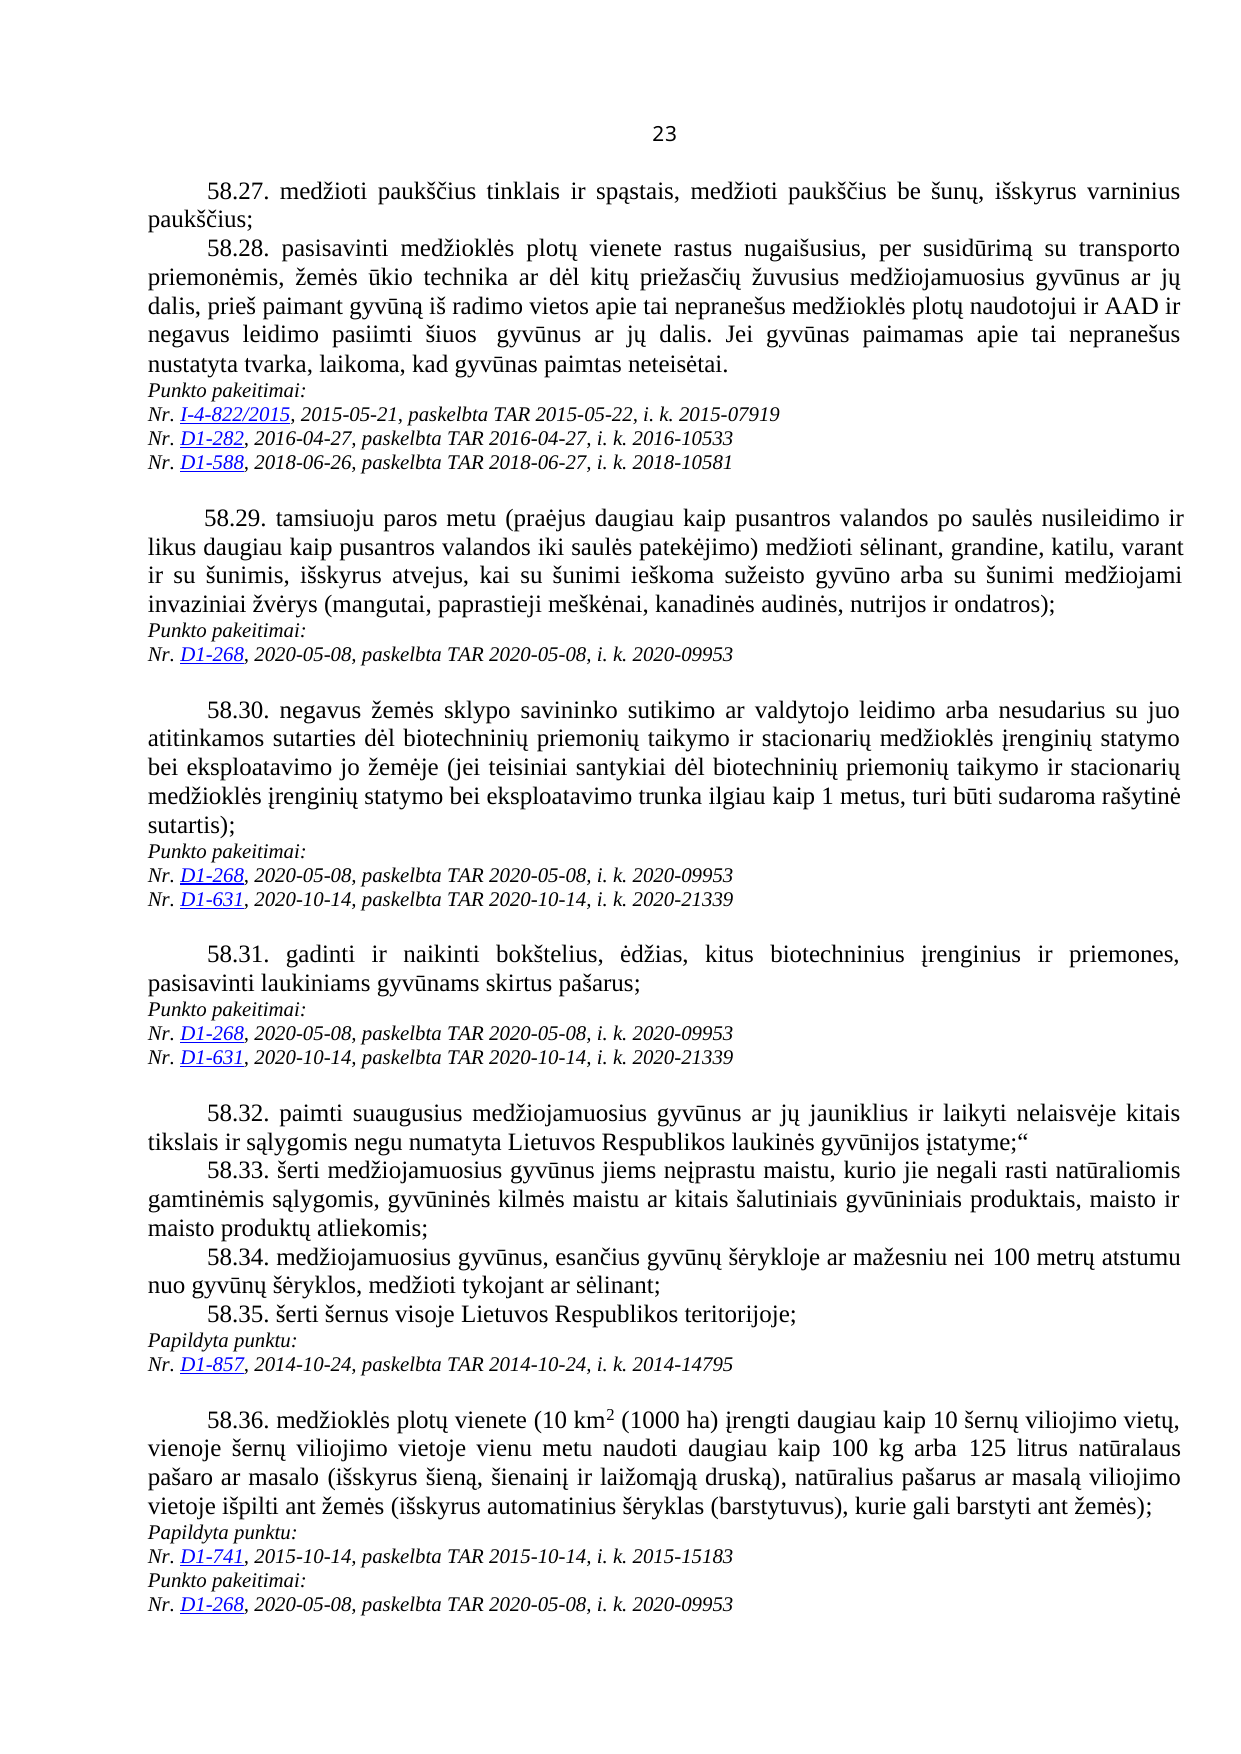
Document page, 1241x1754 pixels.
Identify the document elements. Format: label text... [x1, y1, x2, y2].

text Punkto pakeitimai: [148, 378, 1181, 402]
text 58.28. pasisavinti medžioklės plotų vienete rastus nugaišusius, per susidūrimą su transporto priemonėmis, žemės ūkio technika ar dėl kitų priežasčių žuvusius medžiojamuosius gyvūnus ar jų dalis, prieš paimant gyvūną iš radimo vietos apie tai nepranešus medžioklės plotų naudotojui ir AAD ir negavus leidimo pasiimti šiuos gyvūnus ar jų dalis. Jei gyvūnas paimamas apie tai nepranešus nustatyta tvarka, laikoma, kad gyvūnas paimtas neteisėtai. [148, 233, 1181, 378]
text 58.34. medžiojamuosius gyvūnus, esančius gyvūnų šėrykloje ar mažesniu nei 100 metrų atstumu nuo gyvūnų šėryklos, medžioti tykojant ar sėlinant; [148, 1242, 1181, 1299]
text 58.32. paimti suaugusius medžiojamuosius gyvūnus ar jų jauniklius ir laikyti nelaisvėje kitais tikslais ir sąlygomis negu numatyta Lietuvos Respublikos laukinės gyvūnijos įstatyme;“ [148, 1098, 1181, 1155]
text Punkto pakeitimai: [148, 997, 1181, 1021]
text Punkto pakeitimai: [148, 1568, 1181, 1592]
text Papildyta punktu: [148, 1520, 1181, 1544]
text Punkto pakeitimai: [148, 838, 1181, 863]
text 58.35. šerti šernus visoje Lietuvos Respublikos teritorijoje; [148, 1299, 1181, 1328]
text 58.30. negavus žemės sklypo savininko sutikimo ar valdytojo leidimo arba nesudarius su juo atitinkamos sutarties dėl biotechninių priemonių taikymo ir stacionarių medžioklės įrenginių statymo bei eksploatavimo jo žemėje (jei teisiniai santykiai dėl biotechninių priemonių taikymo ir stacionarių medžioklės įrenginių statymo bei eksploatavimo trunka ilgiau kaip 1 metus, turi būti sudaroma rašytinė sutartis); [148, 695, 1181, 838]
text Nr. D1-588, 2018-06-26, paskelbta TAR 2018-06-27, i. k. 2018-10581 [148, 450, 1181, 474]
text Nr. D1-268, 2020-05-08, paskelbta TAR 2020-05-08, i. k. 2020-09953 [148, 1592, 1181, 1616]
text Nr. D1-268, 2020-05-08, paskelbta TAR 2020-05-08, i. k. 2020-09953 [148, 642, 1181, 666]
text Nr. D1-282, 2016-04-27, paskelbta TAR 2016-04-27, i. k. 2016-10533 [148, 426, 1181, 450]
text Nr. D1-631, 2020-10-14, paskelbta TAR 2020-10-14, i. k. 2020-21339 [148, 1045, 1181, 1069]
text Nr. D1-631, 2020-10-14, paskelbta TAR 2020-10-14, i. k. 2020-21339 [148, 887, 1181, 911]
text 58.36. medžioklės plotų vienete (10 km2 (1000 ha) įrengti daugiau kaip 10 šernų viliojimo vietų, vienoje šernų viliojimo vietoje vienu metu naudoti daugiau kaip 100 kg arba 125 litrus natūralaus pašaro ar masalo (išskyrus šieną, šienainį ir laižomąją druską), natūralius pašarus ar masalą viliojimo vietoje išpilti ant žemės (išskyrus automatinius šėryklas (barstytuvus), kurie gali barstyti ant žemės); [148, 1405, 1181, 1520]
text 58.29. tamsiuoju paros metu (praėjus daugiau kaip pusantros valandos po saulės nusileidimo ir likus daugiau kaip pusantros valandos iki saulės patekėjimo) medžioti sėlinant, grandine, katilu, varant ir su šunimis, išskyrus atvejus, kai su šunimi ieškoma sužeisto gyvūno arba su šunimi medžiojami invaziniai žvėrys (mangutai, paprastieji meškėnai, kanadinės audinės, nutrijos ir ondatros); [148, 503, 1185, 618]
text Nr. I-4-822/2015, 2015-05-21, paskelbta TAR 2015-05-22, i. k. 2015-07919 [148, 402, 1181, 426]
text 58.33. šerti medžiojamuosius gyvūnus jiems neįprastu maistu, kurio jie negali rasti natūraliomis gamtinėmis sąlygomis, gyvūninės kilmės maistu ar kitais šalutiniais gyvūniniais produktais, maisto ir maisto produktų atliekomis; [148, 1155, 1181, 1242]
text Nr. D1-268, 2020-05-08, paskelbta TAR 2020-05-08, i. k. 2020-09953 [148, 1021, 1181, 1045]
text 58.27. medžioti paukščius tinklais ir spąstais, medžioti paukščius be šunų, išskyrus varninius paukščius; [148, 176, 1181, 233]
text Nr. D1-268, 2020-05-08, paskelbta TAR 2020-05-08, i. k. 2020-09953 [148, 863, 1181, 887]
text Punkto pakeitimai: [148, 618, 1181, 642]
text Nr. D1-857, 2014-10-24, paskelbta TAR 2014-10-24, i. k. 2014-14795 [148, 1352, 1181, 1376]
text 58.31. gadinti ir naikinti bokštelius, ėdžias, kitus biotechninius įrenginius ir priemones, pasisavinti laukiniams gyvūnams skirtus pašarus; [148, 939, 1181, 997]
text Papildyta punktu: [148, 1328, 1181, 1352]
text Nr. D1-741, 2015-10-14, paskelbta TAR 2015-10-14, i. k. 2015-15183 [148, 1544, 1181, 1568]
